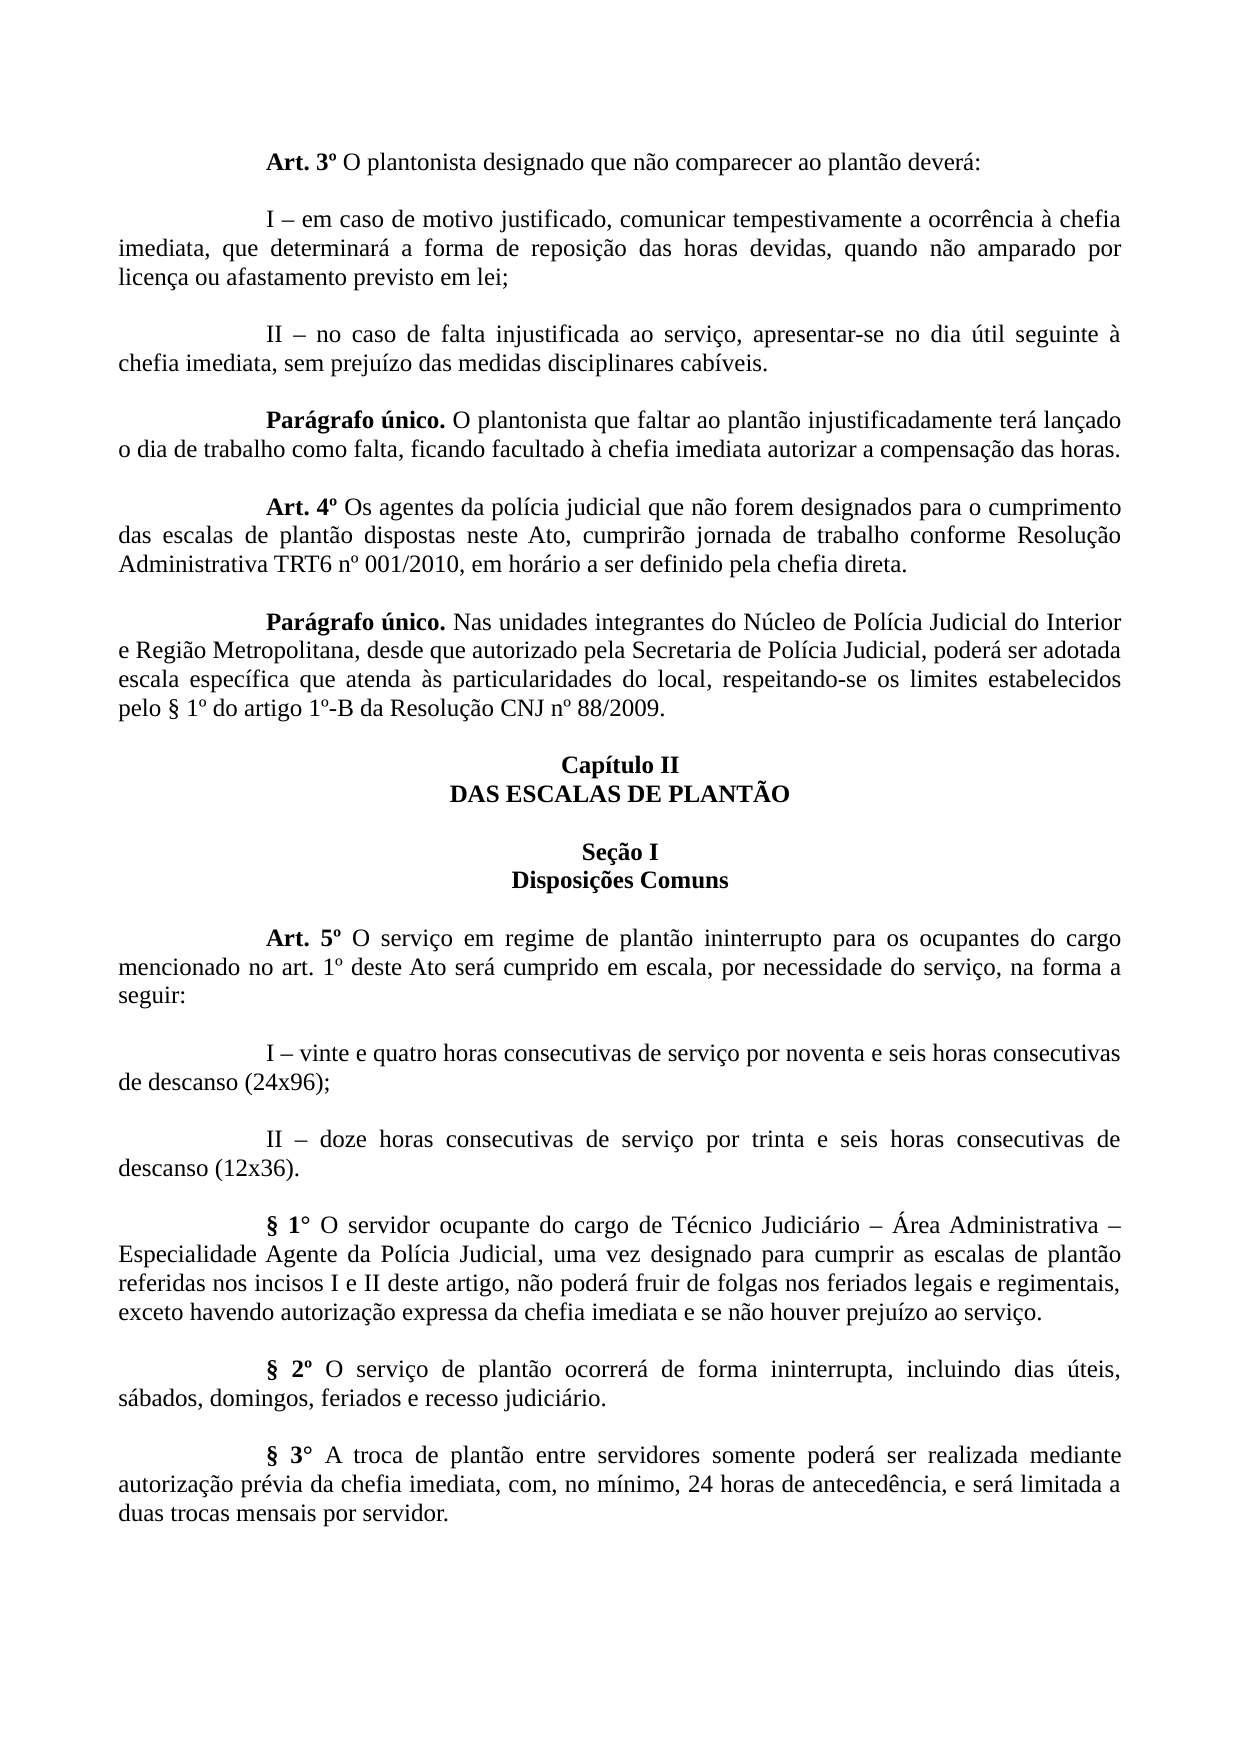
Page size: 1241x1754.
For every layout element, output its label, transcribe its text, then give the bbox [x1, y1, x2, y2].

text § 1° O servidor ocupante do cargo de Técnico Judiciário – Área Administrativa – Especialidade Agente da Polícia Judicial, uma vez designado para cumprir as escalas de plantão referidas nos incisos I e II deste artigo, não poderá fruir de folgas nos feriados legais e regimentais, exceto havendo autorização expressa da chefia imediata e se não houver prejuízo ao serviço. [118, 1211, 1122, 1326]
text DAS ESCALAS DE PLANTÃO [118, 779, 1122, 808]
text Art. 4º Os agentes da polícia judicial que não forem designados para o cumprimento das escalas de plantão dispostas neste Ato, cumprirão jornada de trabalho conforme Resolução Administrativa TRT6 nº 001/2010, em horário a ser definido pela chefia direta. [118, 492, 1122, 578]
text Disposições Comuns [118, 866, 1122, 894]
text II – no caso de falta injustificada ao serviço, apresentar-se no dia útil seguinte à chefia imediata, sem prejuízo das medidas disciplinares cabíveis. [118, 319, 1122, 377]
text Seção I [118, 837, 1122, 866]
text I – em caso de motivo justificado, comunicar tempestivamente a ocorrência à chefia imediata, que determinará a forma de reposição das horas devidas, quando não amparado por licença ou afastamento previsto em lei; [118, 204, 1122, 291]
text § 3° A troca de plantão entre servidores somente poderá ser realizada mediante autorização prévia da chefia imediata, com, no mínimo, 24 horas de antecedência, e será limitada a duas trocas mensais por servidor. [118, 1441, 1122, 1527]
text Parágrafo único. O plantonista que faltar ao plantão injustificadamente terá lançado o dia de trabalho como falta, ficando facultado à chefia imediata autorizar a compensação das horas. [118, 406, 1122, 463]
text Art. 3º O plantonista designado que não comparecer ao plantão deverá: [118, 147, 1122, 176]
text I – vinte e quatro horas consecutivas de serviço por noventa e seis horas consecutivas de descanso (24x96); [118, 1038, 1122, 1096]
text Parágrafo único. Nas unidades integrantes do Núcleo de Polícia Judicial do Interior e Região Metropolitana, desde que autorizado pela Secretaria de Polícia Judicial, poderá ser adotada escala específica que atenda às particularidades do local, respeitando-se os limites estabelecidos pelo § 1º do artigo 1º-B da Resolução CNJ nº 88/2009. [118, 607, 1122, 722]
text Capítulo II [118, 751, 1122, 779]
text II – doze horas consecutivas de serviço por trinta e seis horas consecutivas de descanso (12x36). [118, 1124, 1122, 1182]
text Art. 5º O serviço em regime de plantão ininterrupto para os ocupantes do cargo mencionado no art. 1º deste Ato será cumprido em escala, por necessidade do serviço, na forma a seguir: [118, 923, 1122, 1009]
text § 2º O serviço de plantão ocorrerá de forma ininterrupta, incluindo dias úteis, sábados, domingos, feriados e recesso judiciário. [118, 1354, 1122, 1412]
